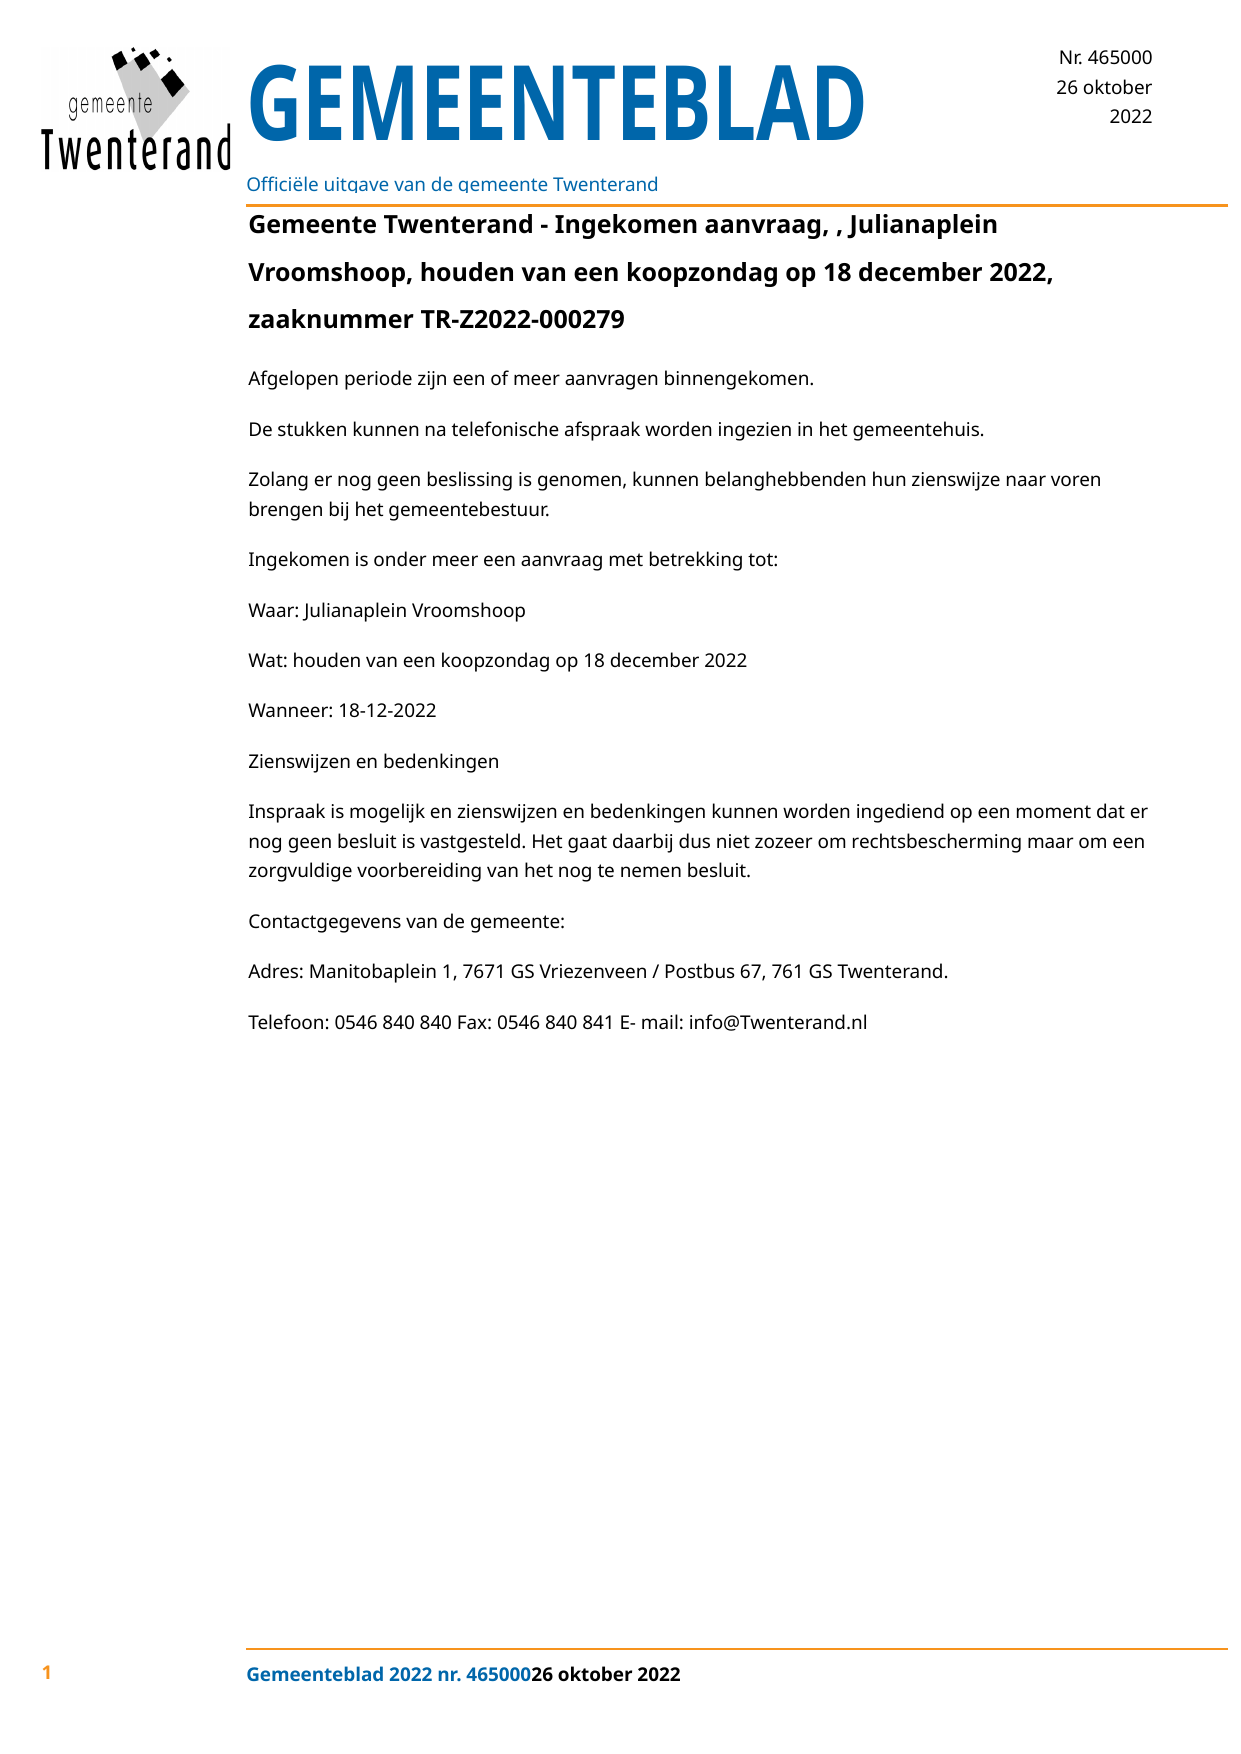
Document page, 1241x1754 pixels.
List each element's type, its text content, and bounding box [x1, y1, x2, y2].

text Zienswijzen en bedenkingen [248, 748, 1152, 774]
text Waar: Julianaplein Vroomshoop [248, 597, 1152, 622]
text Afgelopen periode zijn een of meer aanvragen binnengekomen. [248, 366, 1152, 391]
text Ingekomen is onder meer een aanvraag met betrekking tot: [248, 546, 1152, 572]
text Adres: Manitobaplein 1, 7671 GS Vriezenveen / Postbus 67, 761 GS Twenterand. [248, 958, 1152, 984]
text Telefoon: 0546 840 840 Fax: 0546 840 841 E- mail: info@Twenterand.nl [248, 1009, 1152, 1034]
picture [41, 47, 231, 172]
text Zolang er nog geen beslissing is genomen, kunnen belanghebbenden hun zienswijze naar voren brengen bij het gemeentebestuur. [248, 466, 1152, 522]
text Inspraak is mogelijk en zienswijzen en bedenkingen kunnen worden ingediend op een moment dat er nog geen besluit is vastgesteld. Het gaat daarbij dus niet zozeer om rechtsbescherming maar om een zorgvuldige voorbereiding van het nog te nemen besluit. [248, 798, 1152, 883]
text De stukken kunnen na telefonische afspraak worden ingezien in het gemeentehuis. [248, 416, 1152, 442]
text Wanneer: 18-12-2022 [248, 698, 1152, 723]
text Contactgegevens van de gemeente: [248, 908, 1152, 934]
text Wat: houden van een koopzondag op 18 december 2022 [248, 647, 1152, 673]
text Gemeente Twenterand - Ingekomen aanvraag, , Julianaplein Vroomshoop, houden van een koopzondag op 18 december 2022, zaaknummer TR-Z2022-000279 [248, 207, 1152, 336]
